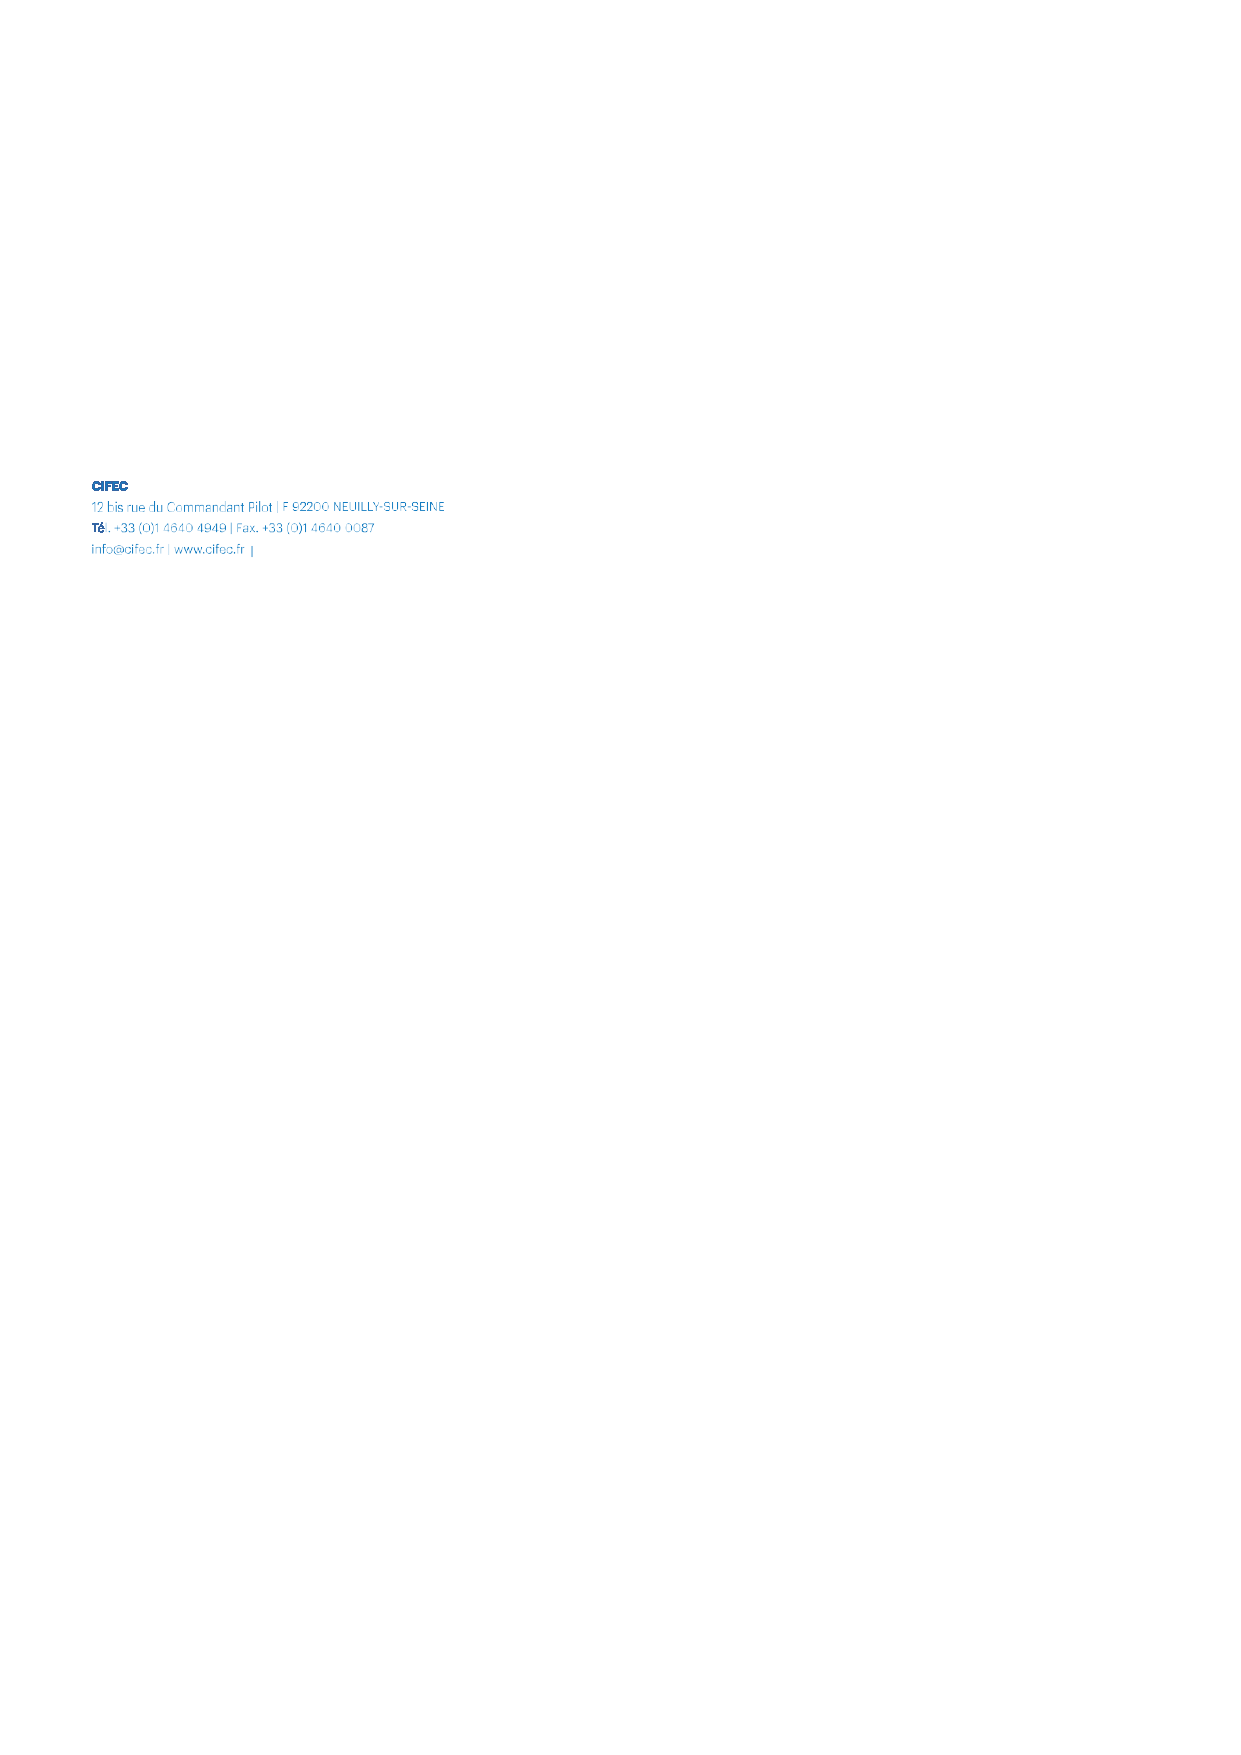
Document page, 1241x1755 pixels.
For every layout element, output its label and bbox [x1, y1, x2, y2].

picture [92, 501, 444, 555]
